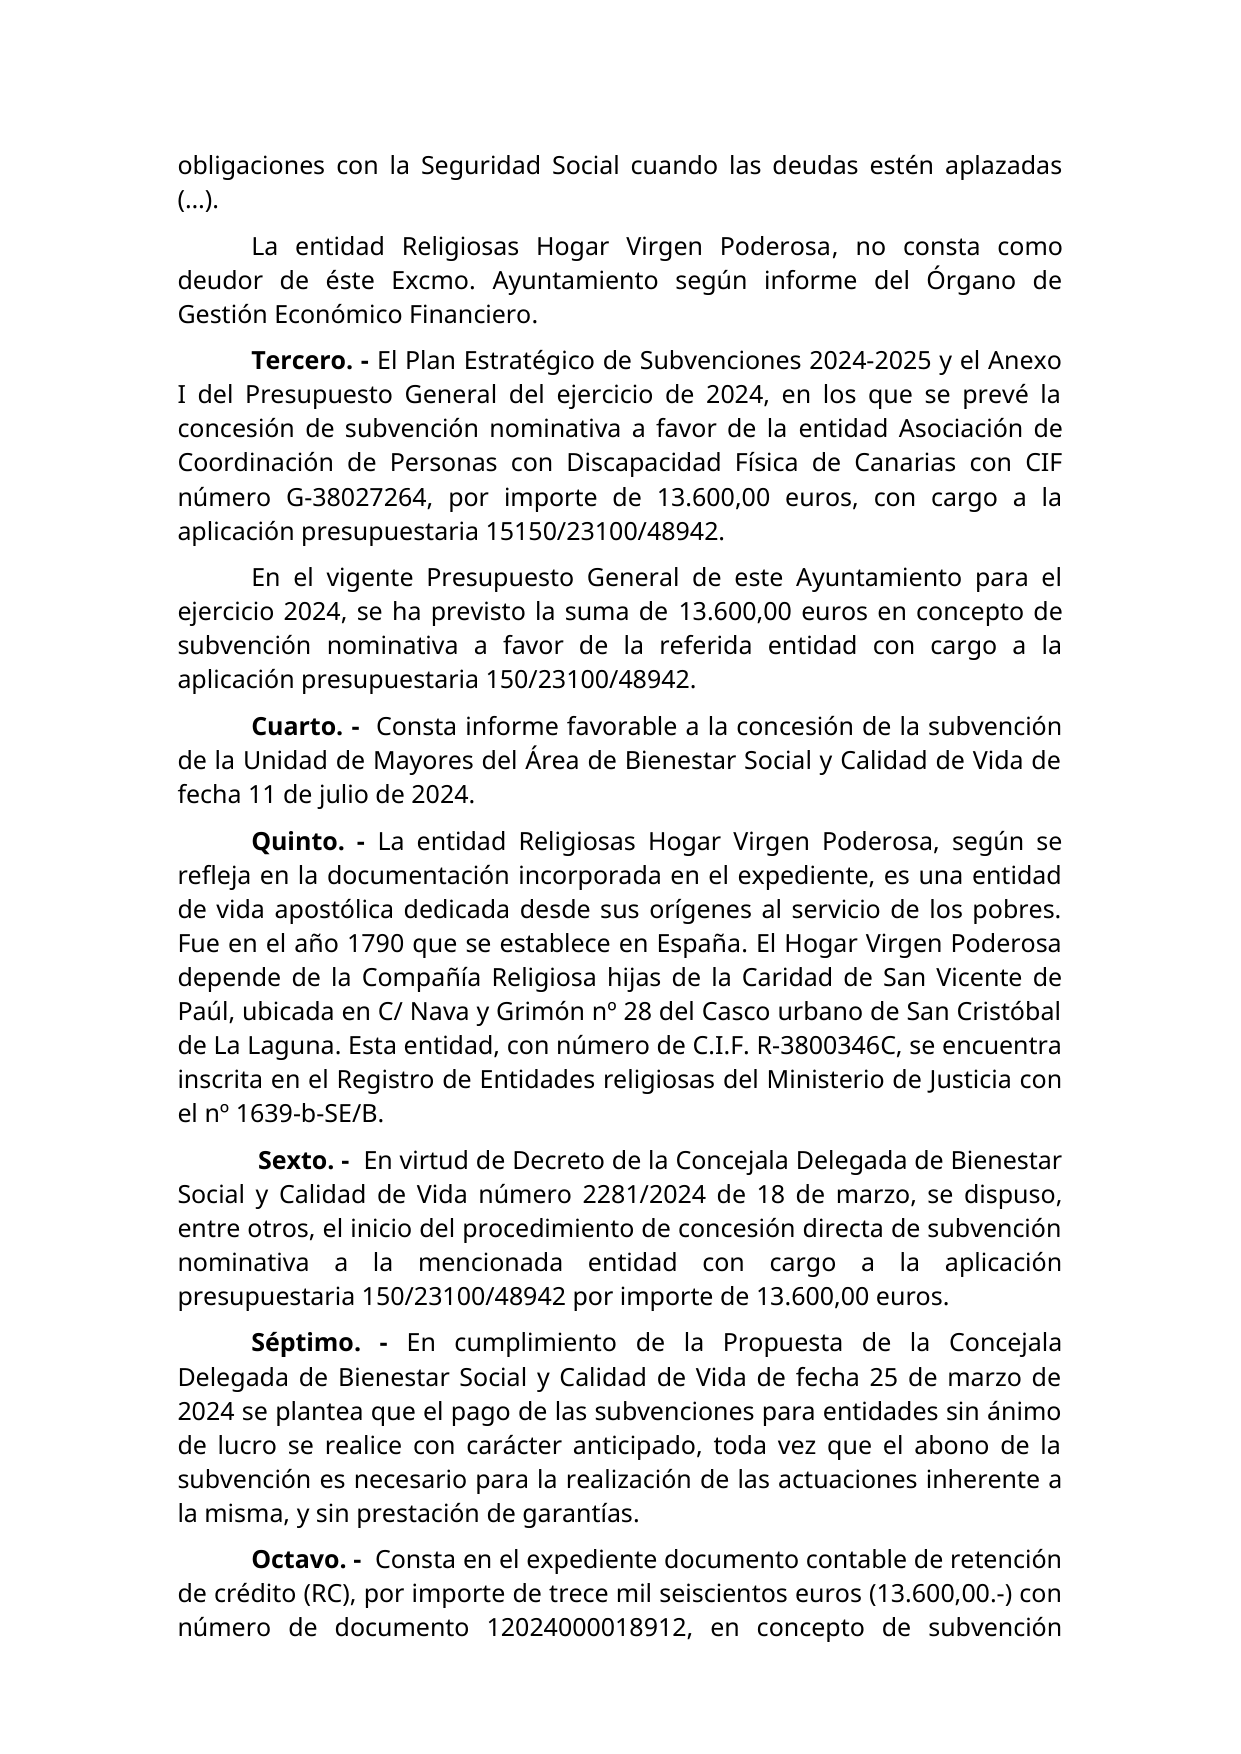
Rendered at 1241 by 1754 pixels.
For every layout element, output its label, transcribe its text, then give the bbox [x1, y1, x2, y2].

text Quinto. - La entidad Religiosas Hogar Virgen Poderosa, según se refleja en la documentación incorporada en el expediente, es una entidad de vida apostólica dedicada desde sus orígenes al servicio de los pobres. Fue en el año 1790 que se establece en España. El Hogar Virgen Poderosa depende de la Compañía Religiosa hijas de la Caridad de San Vicente de Paúl, ubicada en C/ Nava y Grimón nº 28 del Casco urbano de San Cristóbal de La Laguna. Esta entidad, con número de C.I.F. R-3800346C, se encuentra inscrita en el Registro de Entidades religiosas del Ministerio de Justicia con el nº 1639-b-SE/B. [177, 823, 1063, 1130]
subtitle En el vigente Presupuesto General de este Ayuntamiento para el ejercicio 2024, se ha previsto la suma de 13.600,00 euros en concepto de subvención nominativa a favor de la referida entidad con cargo a la aplicación presupuestaria 150/23100/48942. [177, 560, 1063, 696]
text obligaciones con la Seguridad Social cuando las deudas estén aplazadas (…). [177, 148, 1063, 216]
text Séptimo. - En cumplimiento de la Propuesta de la Concejala Delegada de Bienestar Social y Calidad de Vida de fecha 25 de marzo de 2024 se plantea que el pago de las subvenciones para entidades sin ánimo de lucro se realice con carácter anticipado, toda vez que el abono de la subvención es necesario para la realización de las actuaciones inherente a la misma, y sin prestación de garantías. [177, 1325, 1063, 1529]
text Cuarto. - Consta informe favorable a la concesión de la subvención de la Unidad de Mayores del Área de Bienestar Social y Calidad de Vida de fecha 11 de julio de 2024. [177, 708, 1063, 811]
text La entidad Religiosas Hogar Virgen Poderosa, no consta como deudor de éste Excmo. Ayuntamiento según informe del Órgano de Gestión Económico Financiero. [177, 228, 1063, 330]
subtitle Tercero. - El Plan Estratégico de Subvenciones 2024-2025 y el Anexo I del Presupuesto General del ejercicio de 2024, en los que se prevé la concesión de subvención nominativa a favor de la entidad Asociación de Coordinación de Personas con Discapacidad Física de Canarias con CIF número G-38027264, por importe de 13.600,00 euros, con cargo a la aplicación presupuestaria 15150/23100/48942. [177, 343, 1063, 547]
text Sexto. - En virtud de Decreto de la Concejala Delegada de Bienestar Social y Calidad de Vida número 2281/2024 de 18 de marzo, se dispuso, entre otros, el inicio del procedimiento de concesión directa de subvención nominativa a la mencionada entidad con cargo a la aplicación presupuestaria 150/23100/48942 por importe de 13.600,00 euros. [177, 1142, 1063, 1313]
text Octavo. - Consta en el expediente documento contable de retención de crédito (RC), por importe de trece mil seiscientos euros (13.600,00.-) con número de documento 12024000018912, en concepto de subvención [177, 1542, 1063, 1644]
